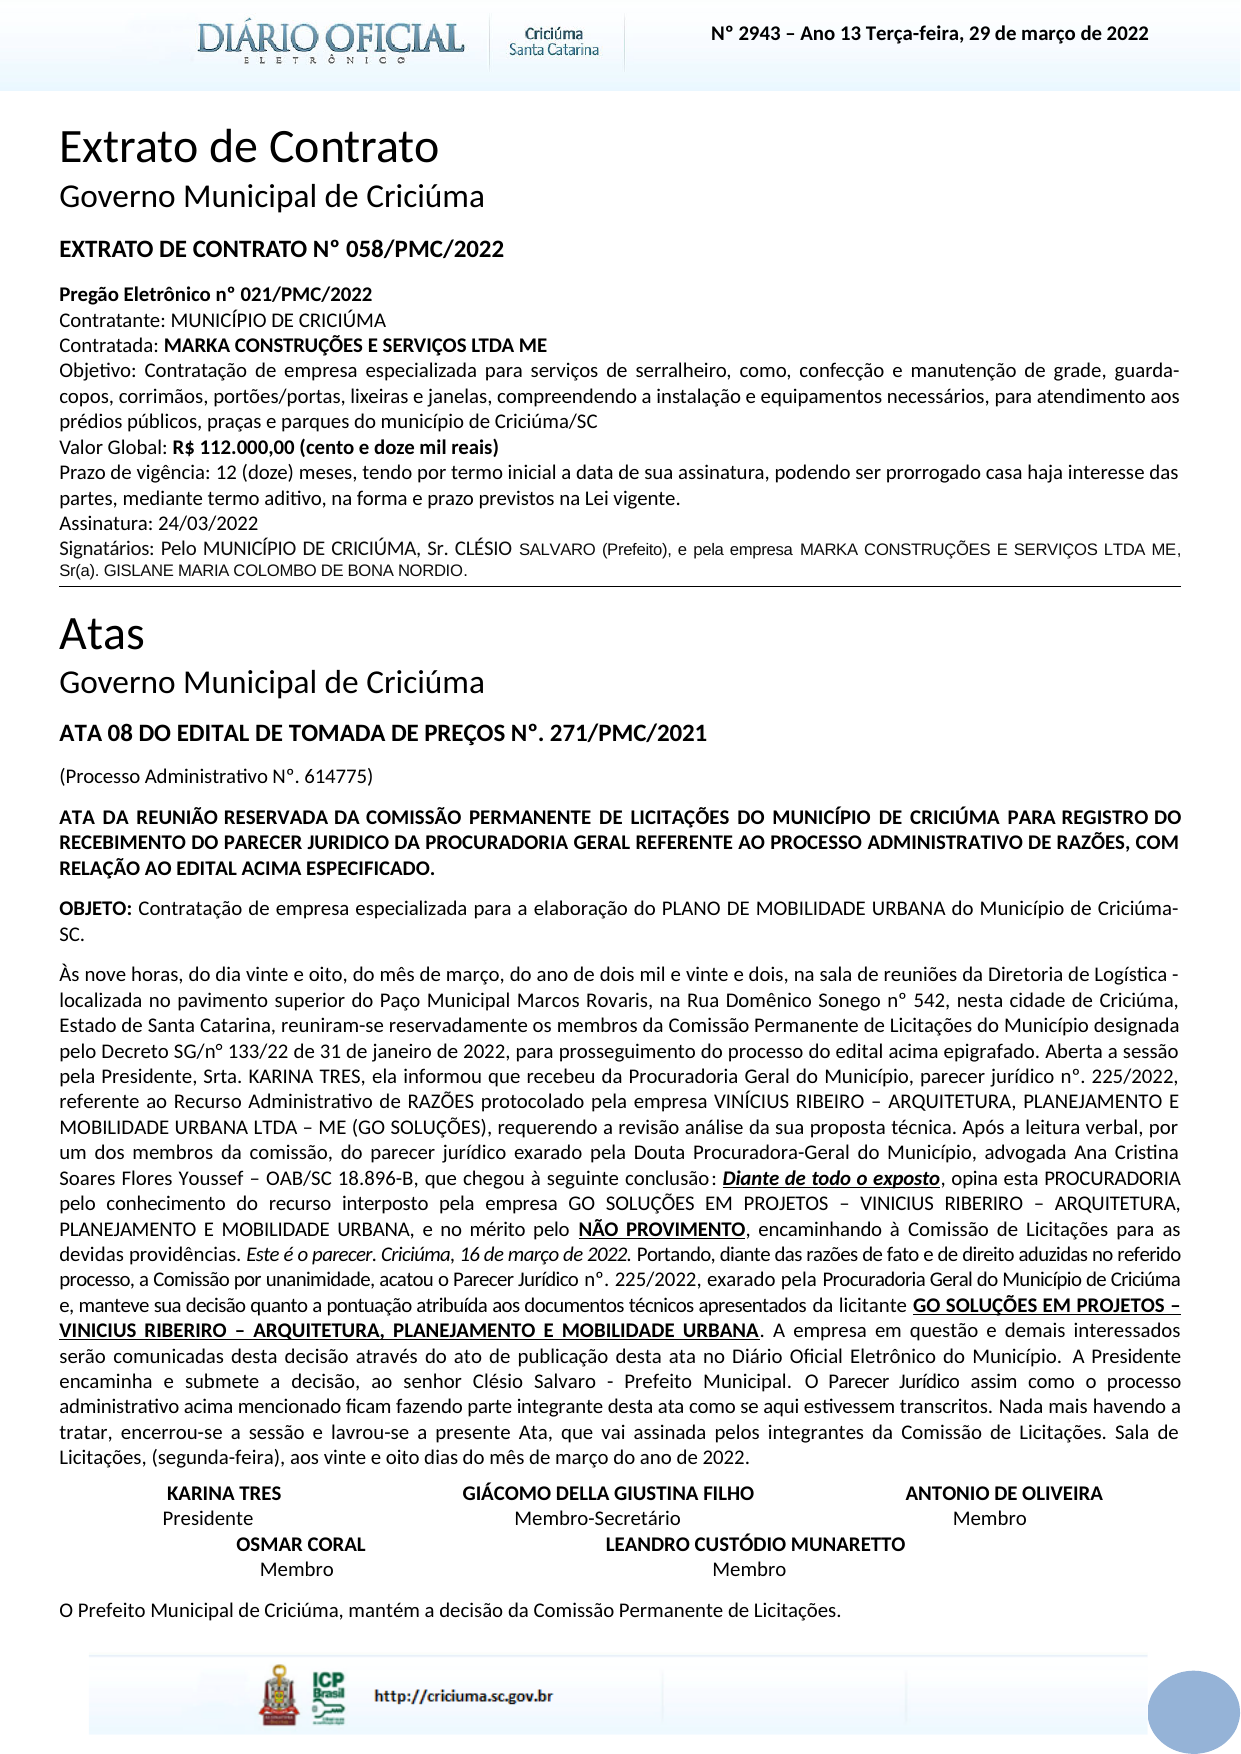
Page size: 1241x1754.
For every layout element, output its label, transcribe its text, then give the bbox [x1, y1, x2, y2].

text KARINA TRES GIÁCOMO DELLA GIUSTINA FILHO ANTONIO DE OLIVEIRA [89, 1480, 1181, 1506]
text Governo Municipal de Criciúma [59, 661, 1181, 702]
text Presidente Membro-Secretário Membro [89, 1506, 1181, 1531]
text Signatários: Pelo MUNICÍPIO DE CRICIÚMA, Sr. CLÉSIO SALVARO (Prefeito), e pela empresa MARKA CONSTRUÇÕES E SERVIÇOS LTDA ME, Sr(a). GISLANE MARIA COLOMBO DE BONA NORDIO. [59, 536, 1181, 586]
text Membro Membro [162, 1556, 1181, 1582]
text OBJETO: Contratação de empresa especializada para a elaboração do PLANO DE MOBILIDADE URBANA do Município de Criciúma-SC. [59, 896, 1181, 946]
text Extrato de Contrato [59, 116, 1181, 174]
text Às nove horas, do dia vinte e oito, do mês de março, do ano de dois mil e vinte e dois, na sala de reuniões da Diretoria de Logística - localizada no pavimento superior do Paço Municipal Marcos Rovaris, na Rua Domênico Sonego nº 542, nesta cidade de Criciúma, Estado de Santa Catarina, reuniram-se reservadamente os membros da Comissão Permanente de Licitações do Município designada pelo Decreto SG/n° 133/22 de 31 de janeiro de 2022, para prosseguimento do processo do edital acima epigrafado. Aberta a sessão pela Presidente, Srta. KARINA TRES, ela informou que recebeu da Procuradoria Geral do Município, parecer jurídico nº. 225/2022, referente ao Recurso Administrativo de RAZÕES protocolado pela empresa VINÍCIUS RIBEIRO – ARQUITETURA, PLANEJAMENTO E MOBILIDADE URBANA LTDA – ME (GO SOLUÇÕES), requerendo a revisão análise da sua proposta técnica. Após a leitura verbal, por um dos membros da comissão, do parecer jurídico exarado pela Douta Procuradora-Geral do Município, advogada Ana Cristina Soares Flores Youssef – OAB/SC 18.896-B, que chegou à seguinte conclusão: Diante de todo o exposto, opina esta PROCURADORIA pelo conhecimento do recurso interposto pela empresa GO SOLUÇÕES EM PROJETOS – VINICIUS RIBERIRO – ARQUITETURA, PLANEJAMENTO E MOBILIDADE URBANA, e no mérito pelo NÃO PROVIMENTO, encaminhando à Comissão de Licitações para as devidas providências. Este é o parecer. Criciúma, 16 de março de 2022. Portando, diante das razões de fato e de direito aduzidas no referido processo, a Comissão por unanimidade, acatou o Parecer Jurídico nº. 225/2022, exarado pela Procuradoria Geral do Município de Criciúma e, manteve sua decisão quanto a pontuação atribuída aos documentos técnicos apresentados da licitante GO SOLUÇÕES EM PROJETOS – VINICIUS RIBERIRO – ARQUITETURA, PLANEJAMENTO E MOBILIDADE URBANA. A empresa em questão e demais interessados serão comunicadas desta decisão através do ato de publicação desta ata no Diário Oficial Eletrônico do Município. A Presidente encaminha e submete a decisão, ao senhor Clésio Salvaro - Prefeito Municipal. O Parecer Jurídico assim como o processo administrativo acima mencionado ficam fazendo parte integrante desta ata como se aqui estivessem transcritos. Nada mais havendo a tratar, encerrou-se a sessão e lavrou-se a presente Ata, que vai assinada pelos integrantes da Comissão de Licitações. Sala de Licitações, (segunda-feira), aos vinte e oito dias do mês de março do ano de 2022. [59, 962, 1181, 1470]
text (Processo Administrativo Nº. 614775) [59, 763, 1183, 789]
text Contratada: MARKA CONSTRUÇÕES E SERVIÇOS LTDA ME [59, 332, 1181, 358]
text O Prefeito Municipal de Criciúma, mantém a decisão da Comissão Permanente de Licitações. [59, 1597, 1181, 1623]
text Pregão Eletrônico nº 021/PMC/2022 [59, 281, 1181, 307]
text Atas [59, 603, 1183, 661]
text Objetivo: Contratação de empresa especializada para serviços de serralheiro, como, confecção e manutenção de grade, guarda-copos, corrimãos, portões/portas, lixeiras e janelas, compreendendo a instalação e equipamentos necessários, para atendimento aos prédios públicos, praças e parques do município de Criciúma/SC [59, 358, 1181, 434]
text OSMAR CORAL LEANDRO CUSTÓDIO MUNARETTO [162, 1531, 1181, 1556]
text Contratante: MUNICÍPIO DE CRICIÚMA [59, 307, 1181, 332]
text ATA DA REUNIÃO RESERVADA DA COMISSÃO PERMANENTE DE LICITAÇÕES DO MUNICÍPIO DE CRICIÚMA PARA REGISTRO DO RECEBIMENTO DO PARECER JURIDICO DA PROCURADORIA GERAL REFERENTE AO PROCESSO ADMINISTRATIVO DE RAZÕES, COM RELAÇÃO AO EDITAL ACIMA ESPECIFICADO. [59, 804, 1181, 880]
text ATA 08 DO EDITAL DE TOMADA DE PREÇOS Nº. 271/PMC/2021 [59, 717, 1183, 748]
text EXTRATO DE CONTRATO Nº 058/PMC/2022 [59, 233, 1181, 264]
text Valor Global: R$ 112.000,00 (cento e doze mil reais) [59, 434, 1181, 459]
text Assinatura: 24/03/2022 [59, 510, 1181, 536]
text Prazo de vigência: 12 (doze) meses, tendo por termo inicial a data de sua assinatura, podendo ser prorrogado casa haja interesse das partes, mediante termo aditivo, na forma e prazo previstos na Lei vigente. [59, 459, 1181, 510]
text Governo Municipal de Criciúma [59, 174, 1181, 215]
